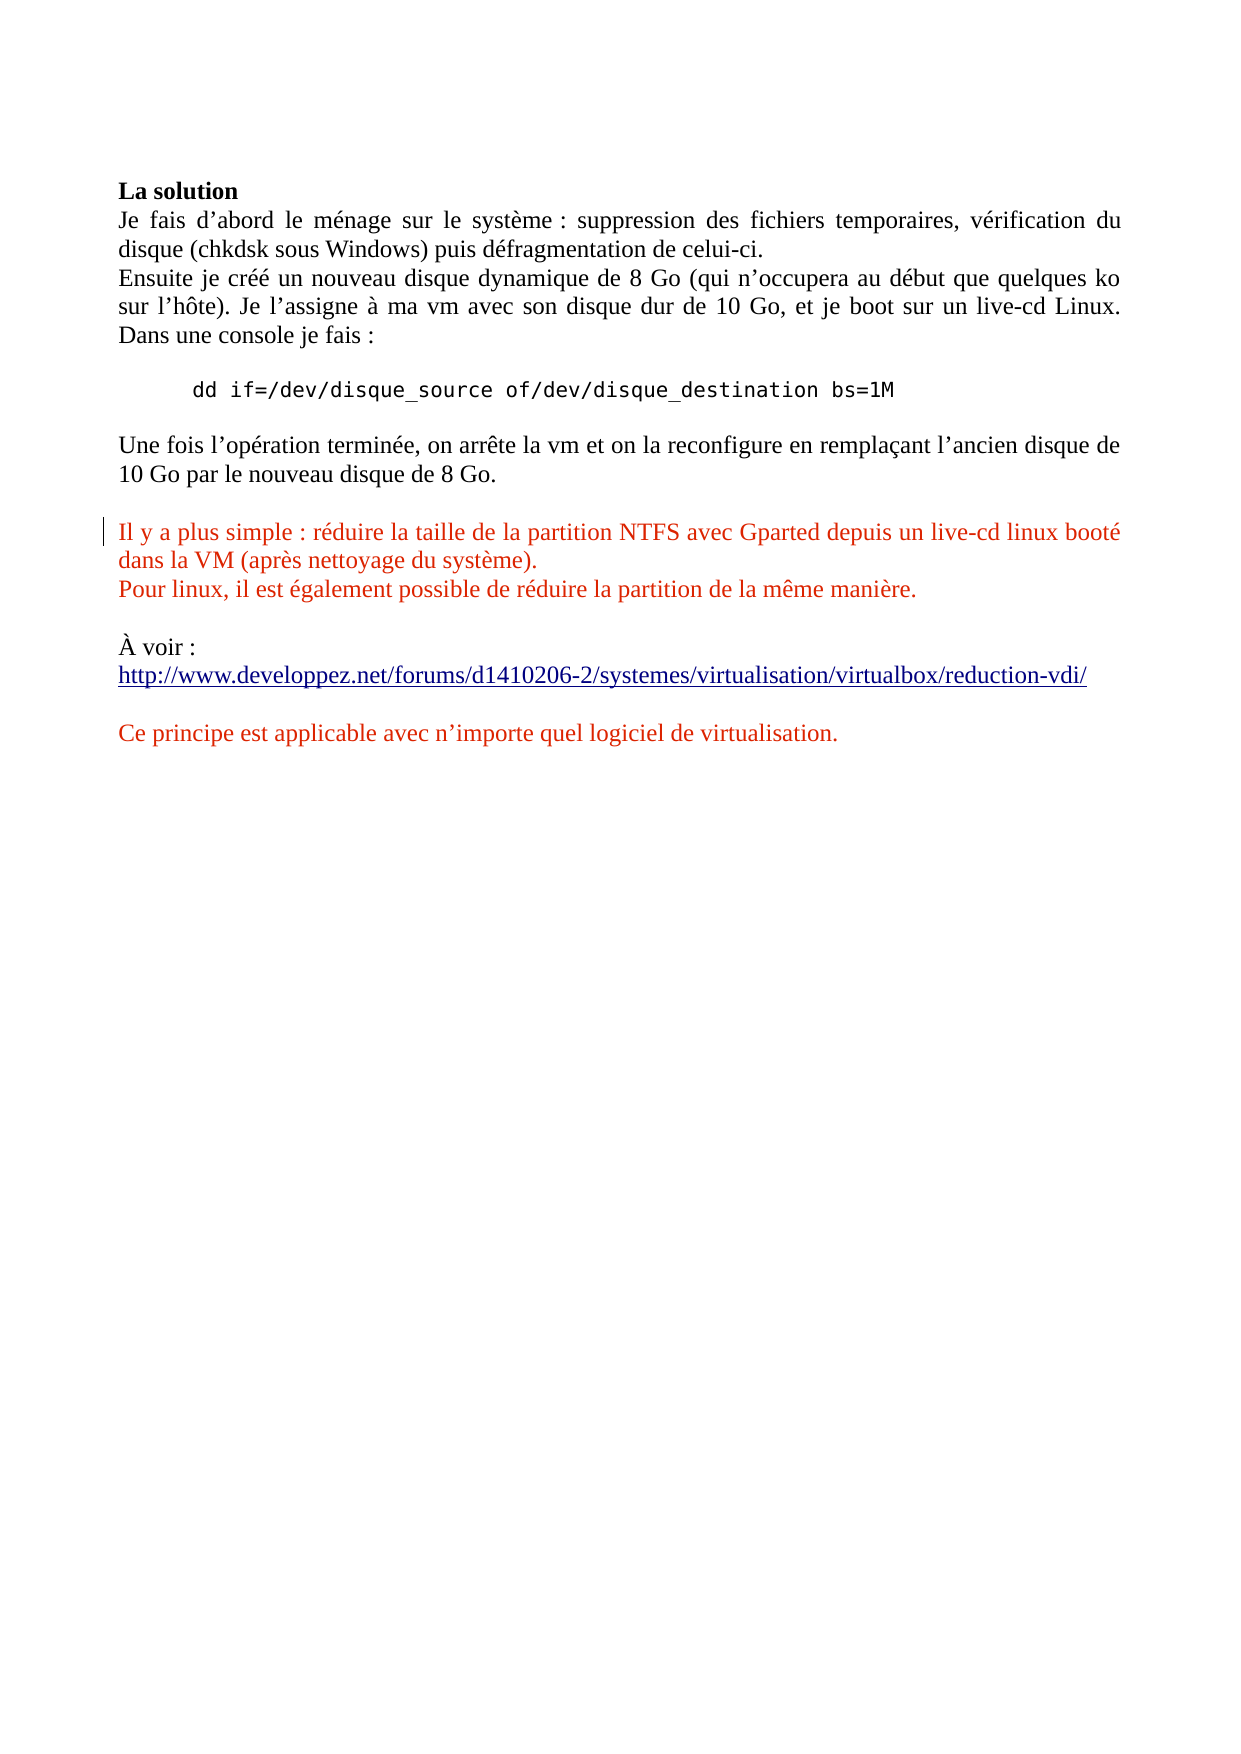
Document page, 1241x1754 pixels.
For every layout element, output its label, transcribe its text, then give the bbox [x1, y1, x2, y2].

text Je fais d’abord le ménage sur le système : suppression des fichiers temporaires, vérification du disque (chkdsk sous Windows) puis défragmentation de celui-ci. [118, 205, 1122, 263]
text La solution [118, 176, 1122, 205]
text Ensuite je créé un nouveau disque dynamique de 8 Go (qui n’occupera au début que quelques ko sur l’hôte). Je l’assigne à ma vm avec son disque dur de 10 Go, et je boot sur un live-cd Linux. Dans une console je fais : [118, 263, 1122, 349]
text Une fois l’opération terminée, on arrête la vm et on la reconfigure en remplaçant l’ancien disque de 10 Go par le nouveau disque de 8 Go. [118, 431, 1122, 488]
text dd if=/dev/disque_source of/dev/disque_destination bs=1M [118, 378, 1122, 402]
text À voir : [118, 632, 1122, 661]
text Il y a plus simple : réduire la taille de la partition NTFS avec Gparted depuis un live-cd linux booté dans la VM (après nettoyage du système). [118, 517, 1122, 574]
text Ce principe est applicable avec n’importe quel logiciel de virtualisation. [118, 718, 1122, 747]
text http://www.developpez.net/forums/d1410206-2/systemes/virtualisation/virtualbox/reduction-vdi/ [118, 661, 1122, 689]
text Pour linux, il est également possible de réduire la partition de la même manière. [118, 574, 1122, 603]
